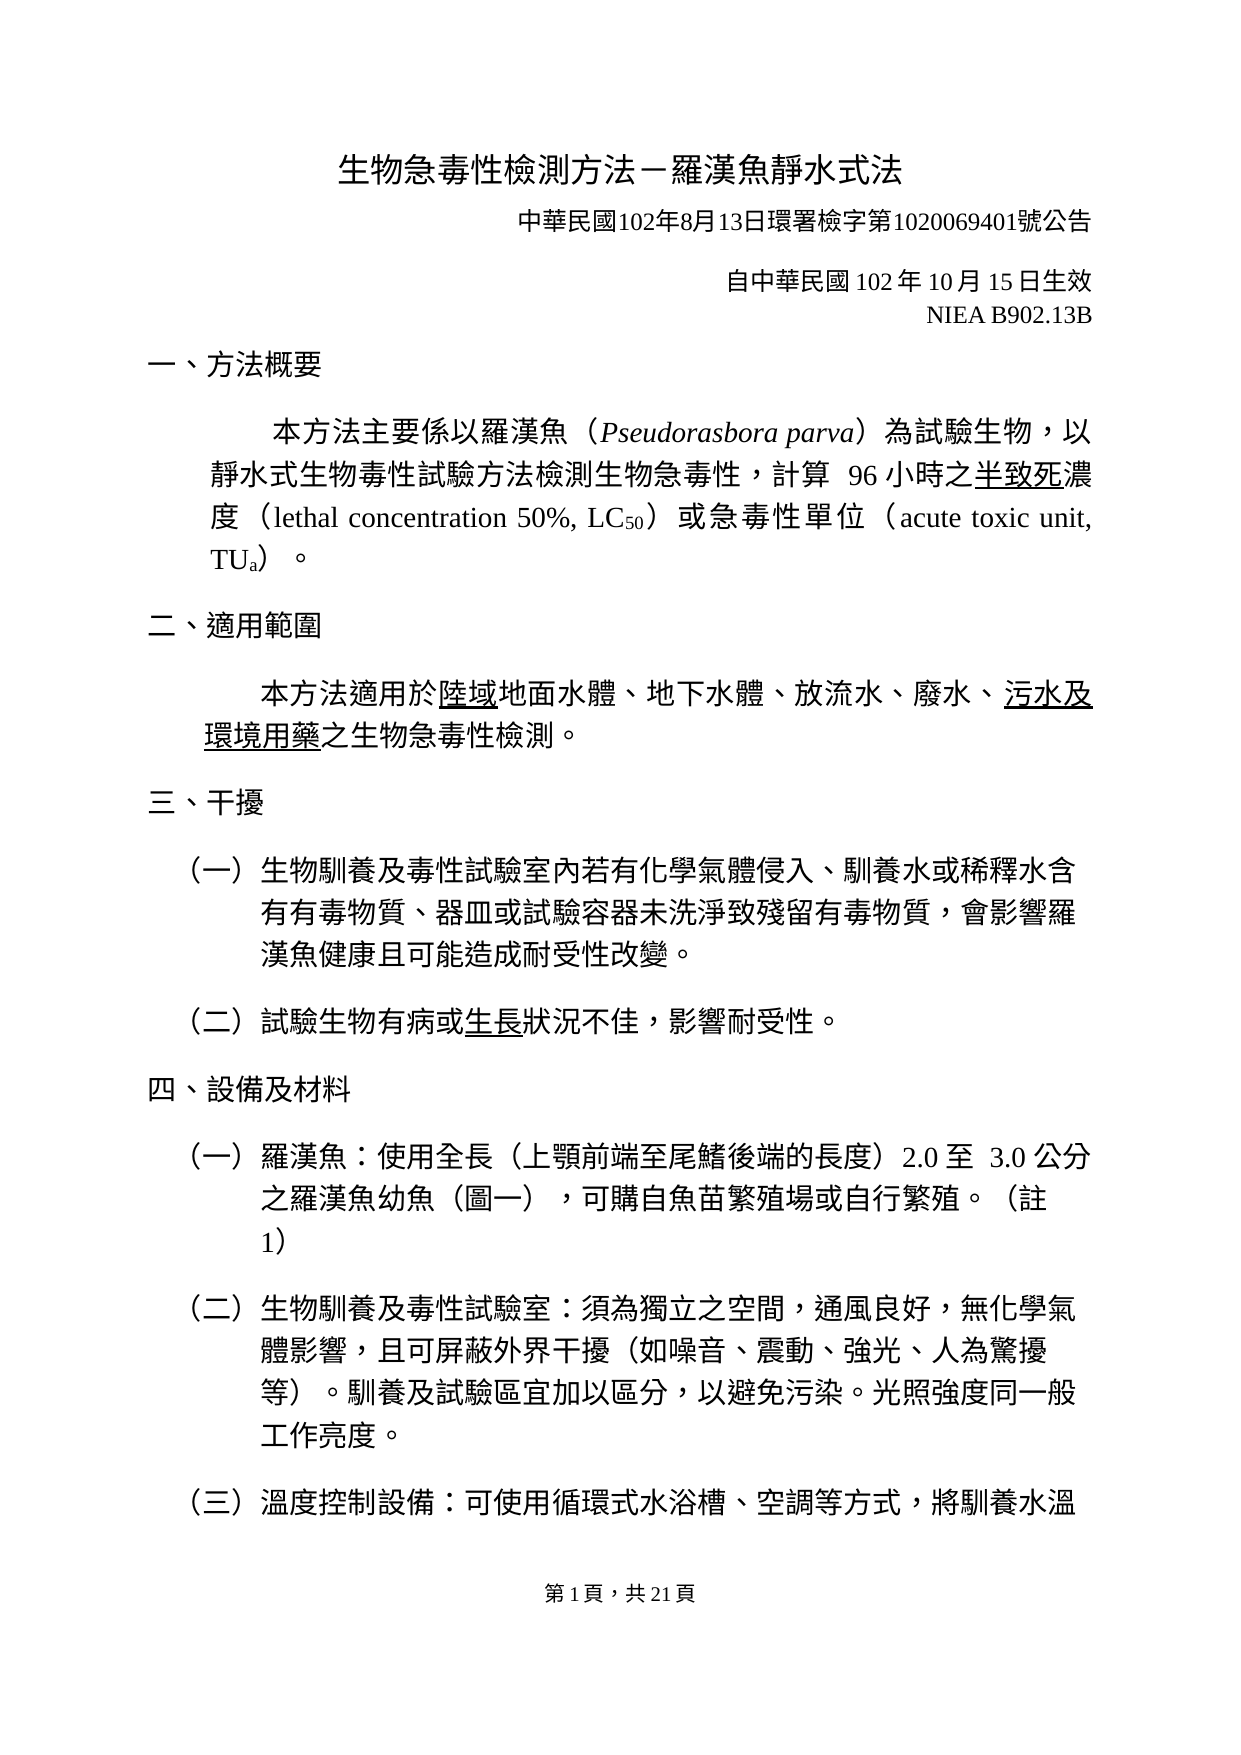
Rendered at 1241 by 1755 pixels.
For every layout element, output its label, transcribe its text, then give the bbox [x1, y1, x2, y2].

text （二）生物馴養及毒性試驗室：須為獨立之空間，通風良好，無化學氣體影響，且可屏蔽外界干擾（如噪音、震動、強光、人為驚擾等）。馴養及試驗區宜加以區分，以避免污染。光照強度同一般工作亮度。 [173, 1286, 1093, 1455]
text NIEA B902.13B [148, 300, 1093, 329]
text 中華民國102年8月13日環署檢字第1020069401號公告 [148, 202, 1093, 238]
subtitle 二、適用範圍 [148, 603, 1093, 645]
subtitle 四、設備及材料 [148, 1066, 1093, 1109]
subtitle 三、干擾 [148, 780, 1093, 822]
subtitle 一、方法概要 [148, 342, 1093, 384]
text （一）生物馴養及毒性試驗室內若有化學氣體侵入、馴養水或稀釋水含有有毒物質、器皿或試驗容器未洗淨致殘留有毒物質，會影響羅漢魚健康且可能造成耐受性改變。 [173, 847, 1093, 974]
text （二）試驗生物有病或生長狀況不佳，影響耐受性。 [173, 999, 1093, 1041]
text （三）溫度控制設備：可使用循環式水浴槽、空調等方式，將馴養水溫 [173, 1480, 1093, 1522]
text 自中華民國102年10月15日生效 [148, 238, 1093, 300]
text 本方法適用於陸域地面水體、地下水體、放流水、廢水、污水及環境用藥之生物急毒性檢測。 [204, 670, 1093, 755]
text （一）羅漢魚：使用全長（上顎前端至尾鰭後端的長度）2.0 至 3.0 公分之羅漢魚幼魚（圖一），可購自魚苗繁殖場或自行繁殖。（註 1） [173, 1134, 1093, 1261]
text 本方法主要係以羅漢魚（Pseudorasbora parva）為試驗生物，以靜水式生物毒性試驗方法檢測生物急毒性，計算 96 小時之半致死濃度（lethal concentration 50%, LC50）或急毒性單位（acute toxic unit, TUa）。 [210, 409, 1093, 578]
text 生物急毒性檢測方法－羅漢魚靜水式法 [148, 127, 1093, 189]
